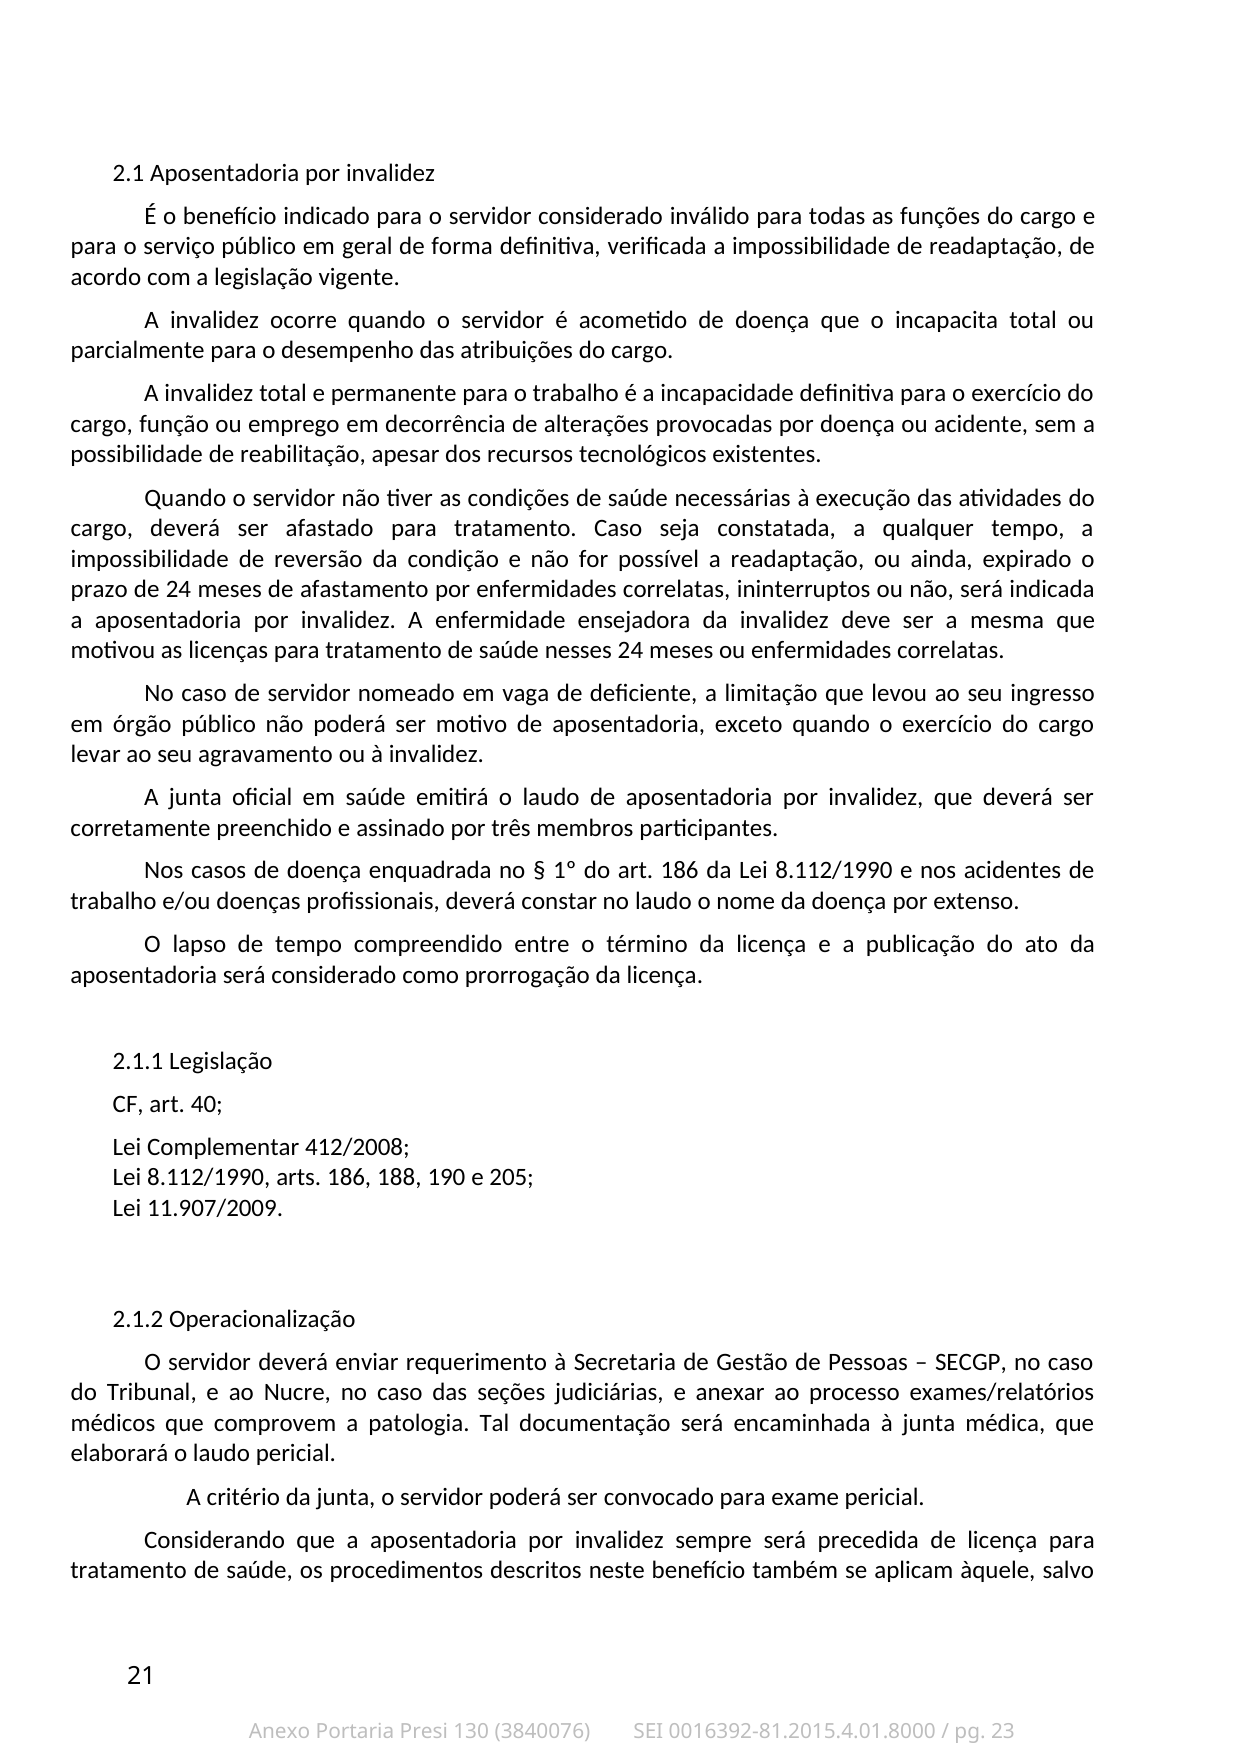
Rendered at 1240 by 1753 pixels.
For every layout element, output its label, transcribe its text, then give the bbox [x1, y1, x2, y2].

text em órgão público não poderá ser motivo de aposentadoria, exceto quando o exercício do cargo [70, 708, 1231, 738]
text O lapso de tempo compreendido entre o término da licença e a publicação do ato da [144, 928, 1231, 959]
text a aposentadoria por invalidez. A enfermidade ensejadora da invalidez deve ser a mesma que [70, 604, 1231, 634]
text tratamento de saúde, os procedimentos descritos neste benefício também se aplicam àquele, salvo [70, 1554, 1231, 1585]
text Quando o servidor não tiver as condições de saúde necessárias à execução das atividades do [144, 482, 1231, 512]
text possibilidade de reabilitação, apesar dos recursos tecnológicos existentes. [70, 438, 1231, 469]
text trabalho e/ou doenças profissionais, deverá constar no laudo o nome da doença por extenso. [70, 885, 1231, 916]
text Lei 11.907/2009. [112, 1192, 579, 1222]
text impossibilidade de reversão da condição e não for possível a readaptação, ou ainda, expirado o [70, 543, 1231, 573]
text Anexo Portaria Presi 130 (3840076) [248, 1720, 613, 1743]
text cargo, deverá ser afastado para tratamento. Caso seja constatada, a qualquer tempo, a [70, 512, 1231, 543]
text para o serviço público em geral de forma definitiva, verificada a impossibilidade de readaptação, de [70, 230, 1231, 261]
text A junta oficial em saúde emitirá o laudo de aposentadoria por invalidez, que deverá ser [144, 781, 1231, 812]
text aposentadoria será considerado como prorrogação da licença. [70, 959, 1231, 989]
text acordo com a legislação vigente. [70, 261, 1231, 291]
text levar ao seu agravamento ou à invalidez. [70, 738, 1231, 769]
text do Tribunal, e ao Nucre, no caso das seções judiciárias, e anexar ao processo exames/relatórios [70, 1376, 1231, 1407]
text A invalidez ocorre quando o servidor é acometido de doença que o incapacita total ou [144, 304, 1231, 334]
text prazo de 24 meses de afastamento por enfermidades correlatas, ininterruptos ou não, será indicada [70, 573, 1231, 604]
text 2.1.2 Operacionalização [112, 1303, 375, 1333]
text motivou as licenças para tratamento de saúde nesses 24 meses ou enfermidades correlatas. [70, 634, 1231, 665]
text corretamente preenchido e assinado por três membros participantes. [70, 812, 1231, 842]
text Lei Complementar 412/2008; [112, 1131, 579, 1161]
text A critério da junta, o servidor poderá ser convocado para exame pericial. [186, 1481, 1017, 1511]
text 21 [127, 1660, 167, 1691]
text 2.1 Aposentadoria por invalidez [112, 157, 465, 187]
text 2.1.1 Legislação [112, 1045, 292, 1075]
text parcialmente para o desempenho das atribuições do cargo. [70, 334, 1231, 365]
text A invalidez total e permanente para o trabalho é a incapacidade definitiva para o exercício do [144, 377, 1231, 408]
text Lei 8.112/1990, arts. 186, 188, 190 e 205; [112, 1161, 579, 1192]
text elaborará o laudo pericial. [70, 1437, 1231, 1468]
text médicos que comprovem a patologia. Tal documentação será encaminhada à junta médica, que [70, 1407, 1231, 1437]
text No caso de servidor nomeado em vaga de deficiente, a limitação que levou ao seu ingresso [144, 677, 1231, 708]
text CF, art. 40; [112, 1088, 242, 1118]
text cargo, função ou emprego em decorrência de alterações provocadas por doença ou acidente, sem a [70, 408, 1231, 438]
text É o benefício indicado para o servidor considerado inválido para todas as funções do cargo e [144, 200, 1231, 230]
text Nos casos de doença enquadrada no § 1º do art. 186 da Lei 8.112/1990 e nos acidentes de [144, 854, 1231, 885]
text O servidor deverá enviar requerimento à Secretaria de Gestão de Pessoas – SECGP, no caso [144, 1346, 1231, 1376]
text SEI 0016392-81.2015.4.01.8000 / pg. 23 [633, 1720, 1048, 1743]
text Considerando que a aposentadoria por invalidez sempre será precedida de licença para [144, 1524, 1231, 1554]
